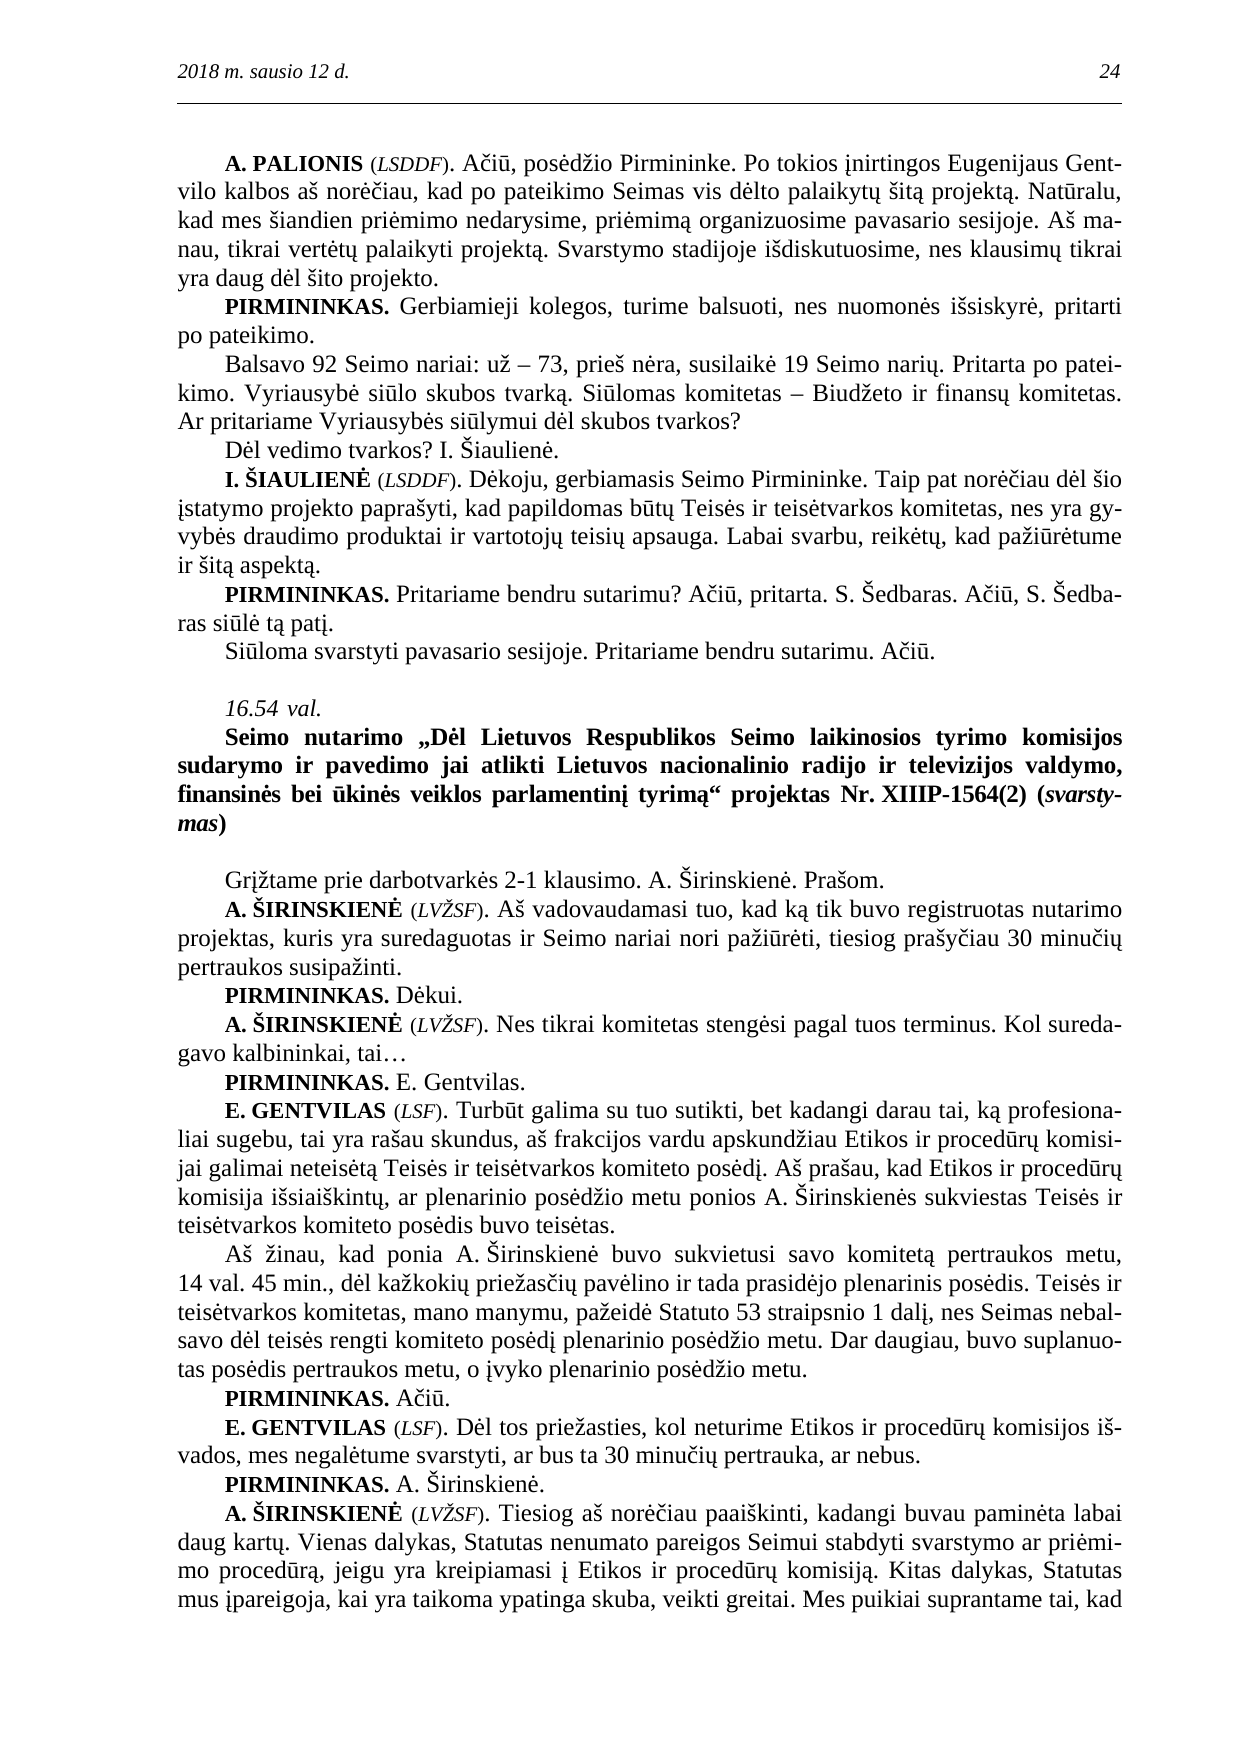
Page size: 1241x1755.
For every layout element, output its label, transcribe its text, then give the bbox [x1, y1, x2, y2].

text Grįž­ta­me prie dar­bo­tvarkės 2-1 klau­si­mo. A. Ši­rins­kie­nė. Pra­šom. [177, 865, 1122, 894]
text Siū­lo­ma svars­ty­ti pa­va­sa­rio se­si­jo­je. Pri­ta­ria­me ben­dru su­ta­ri­mu. Ačiū. [177, 636, 1122, 665]
text A. PALIONIS (LSDDF). Ačiū, po­sė­džio Pir­mi­nin­ke. Po to­kios įnir­tin­gos Eu­ge­ni­jaus Gent­vi­lo kal­bos aš no­rė­čiau, kad po pa­tei­ki­mo Sei­mas vis dėl­to pa­lai­ky­tų ši­tą pro­jek­tą. Na­tū­ra­lu, kad mes šian­dien pri­ėmi­mo ne­da­ry­si­me, pri­ėmi­mą or­ga­ni­zuo­si­me pa­va­sa­rio se­si­jo­je. Aš ma­nau, tik­rai ver­tė­tų pa­lai­ky­ti pro­jek­tą. Svars­ty­mo sta­di­jo­je iš­dis­ku­tuo­si­me, nes klau­si­mų tik­rai yra daug dėl ši­to pro­jek­to. [177, 148, 1122, 291]
text PIRMININKAS. A. Ši­rins­kie­nė. [177, 1469, 1122, 1498]
text PIRMININKAS. Ačiū. [177, 1383, 1122, 1412]
text Sei­mo nu­ta­ri­mo „Dėl Lie­tu­vos Res­pub­li­kos Sei­mo lai­ki­no­sios ty­ri­mo ko­mi­si­jos sudary­mo ir pa­ve­di­mo jai at­lik­ti Lie­tu­vos na­cio­na­li­nio ra­di­jo ir te­le­vi­zi­jos val­dy­mo, finansi­nės bei ūki­nės veik­los par­la­men­ti­nį ty­ri­mą“ pro­jek­tas Nr. XIIIP-1564(2) (svars­ty­mas) [177, 722, 1122, 837]
text Bal­sa­vo 92 Sei­mo na­riai: už – 73, prieš nė­ra, su­si­lai­kė 19 Sei­mo na­rių. Pri­tar­ta po pa­tei­ki­mo. Vy­riau­sy­bė siū­lo sku­bos tvar­ką. Siū­lo­mas ko­mi­te­tas – Biu­dže­to ir fi­nan­sų ko­mi­te­tas. Ar pri­ta­ria­me Vy­riau­sy­bės siū­ly­mui dėl sku­bos tvar­kos? [177, 349, 1122, 435]
text 16.54 val. [224, 694, 1122, 722]
text I. ŠIAULIENĖ (LSDDF). Dė­ko­ju, ger­bia­ma­sis Sei­mo Pir­mi­nin­ke. Taip pat no­rė­čiau dėl šio įsta­ty­mo pro­jek­to pa­pra­šy­ti, kad pa­pil­do­mas bū­tų Tei­sės ir tei­sėt­var­kos ko­mi­te­tas, nes yra gy­vy­bės drau­di­mo pro­duk­tai ir var­to­to­jų tei­sių ap­sau­ga. La­bai svar­bu, rei­kė­tų, kad pa­žiū­rė­tu­me ir ši­tą as­pek­tą. [177, 464, 1122, 579]
text E. GENTVILAS (LSF). Tur­būt ga­li­ma su tuo su­tik­ti, bet ka­dan­gi da­rau tai, ką pro­fe­sio­na­liai su­ge­bu, tai yra ra­šau skun­dus, aš frak­ci­jos var­du ap­skun­džiau Eti­kos ir pro­ce­dū­rų ko­mi­si­jai ga­li­mai ne­tei­sė­tą Tei­sės ir tei­sėt­var­kos ko­mi­te­to po­sė­dį. Aš pra­šau, kad Eti­kos ir pro­ce­dū­rų ko­mi­si­ja iš­si­aiš­kin­tų, ar ple­na­ri­nio po­sė­džio me­tu po­nios A. Ši­rins­kie­nės su­kvies­tas Tei­sės ir tei­sėt­var­kos ko­mi­te­to po­sė­dis bu­vo tei­sė­tas. [177, 1095, 1122, 1239]
text PIRMININKAS. Ger­bia­mie­ji ko­le­gos, tu­ri­me bal­suo­ti, nes nuo­mo­nės iš­si­sky­rė, pri­tar­ti po pa­tei­ki­mo. [177, 291, 1122, 349]
text A. ŠIRINSKIENĖ (LVŽSF). Aš va­do­vau­da­ma­si tuo, kad ką tik bu­vo re­gist­ruo­tas nu­ta­ri­mo pro­jek­tas, ku­ris yra su­re­da­guo­tas ir Sei­mo na­riai no­ri pa­žiū­rė­ti, tie­siog pra­šy­čiau 30 mi­nu­čių per­trau­kos su­si­pa­žin­ti. [177, 894, 1122, 980]
text PIRMININKAS. E. Gent­vi­las. [177, 1067, 1122, 1095]
text A. ŠIRINSKIENĖ (LVŽSF). Nes tik­rai ko­mi­te­tas sten­gė­si pa­gal tuos ter­mi­nus. Kol su­re­da­ga­vo kal­bi­nin­kai, tai… [177, 1009, 1122, 1067]
text PIRMININKAS. Dė­kui. [177, 980, 1122, 1009]
text E. GENTVILAS (LSF). Dėl tos prie­žas­ties, kol ne­tu­ri­me Eti­kos ir pro­ce­dū­rų ko­mi­si­jos iš­va­dos, mes ne­ga­lė­tu­me svars­ty­ti, ar bus ta 30 mi­nu­čių per­trau­ka, ar ne­bus. [177, 1412, 1122, 1469]
text A. ŠIRINSKIENĖ (LVŽSF). Tie­siog aš no­rė­čiau pa­aiš­kin­ti, ka­dan­gi bu­vau pa­mi­nė­ta la­bai daug kar­tų. Vie­nas da­ly­kas, Sta­tu­tas ne­nu­ma­to pa­rei­gos Sei­mui stab­dy­ti svars­ty­mo ar pri­ėmi­mo pro­ce­dū­rą, jei­gu yra krei­pia­ma­si į Eti­kos ir pro­ce­dū­rų ko­mi­si­ją. Ki­tas da­ly­kas, Sta­tu­tas mus įpa­rei­go­ja, ka­i yra tai­ko­ma ypa­tin­ga sku­ba, veik­ti grei­tai. Mes pui­kiai su­pran­ta­me tai, kad [177, 1498, 1122, 1613]
text Aš ži­nau, kad po­nia A. Ši­rins­kie­nė bu­vo su­kvie­tu­si sa­vo ko­mi­te­tą per­trau­kos me­tu, 14 val. 45 min., dėl kaž­ko­kių prie­žas­čių pa­vė­li­no ir ta­da pra­si­dė­jo ple­na­ri­nis po­sė­dis. Tei­sės ir tei­sėt­var­kos ko­mi­te­tas, ma­no ma­ny­mu, pa­žei­dė Sta­tu­to 53 straips­nio 1 da­lį, nes Sei­mas ne­bal­sa­vo dėl tei­sės reng­ti ko­mi­te­to po­sė­dį ple­na­ri­nio po­sė­džio me­tu. Dar dau­giau, bu­vo su­pla­nuo­tas po­sė­dis per­trau­kos me­tu, o įvy­ko ple­na­ri­nio po­sė­džio me­tu. [177, 1239, 1122, 1383]
text PIRMININKAS. Pri­ta­ria­me ben­dru su­ta­ri­mu? Ačiū, pri­tar­ta. S. Šed­ba­ras. Ačiū, S. Šed­ba­ras siū­lė tą pa­tį. [177, 579, 1122, 636]
text Dėl ve­di­mo tvar­kos? I. Šiau­lie­nė. [177, 435, 1122, 464]
